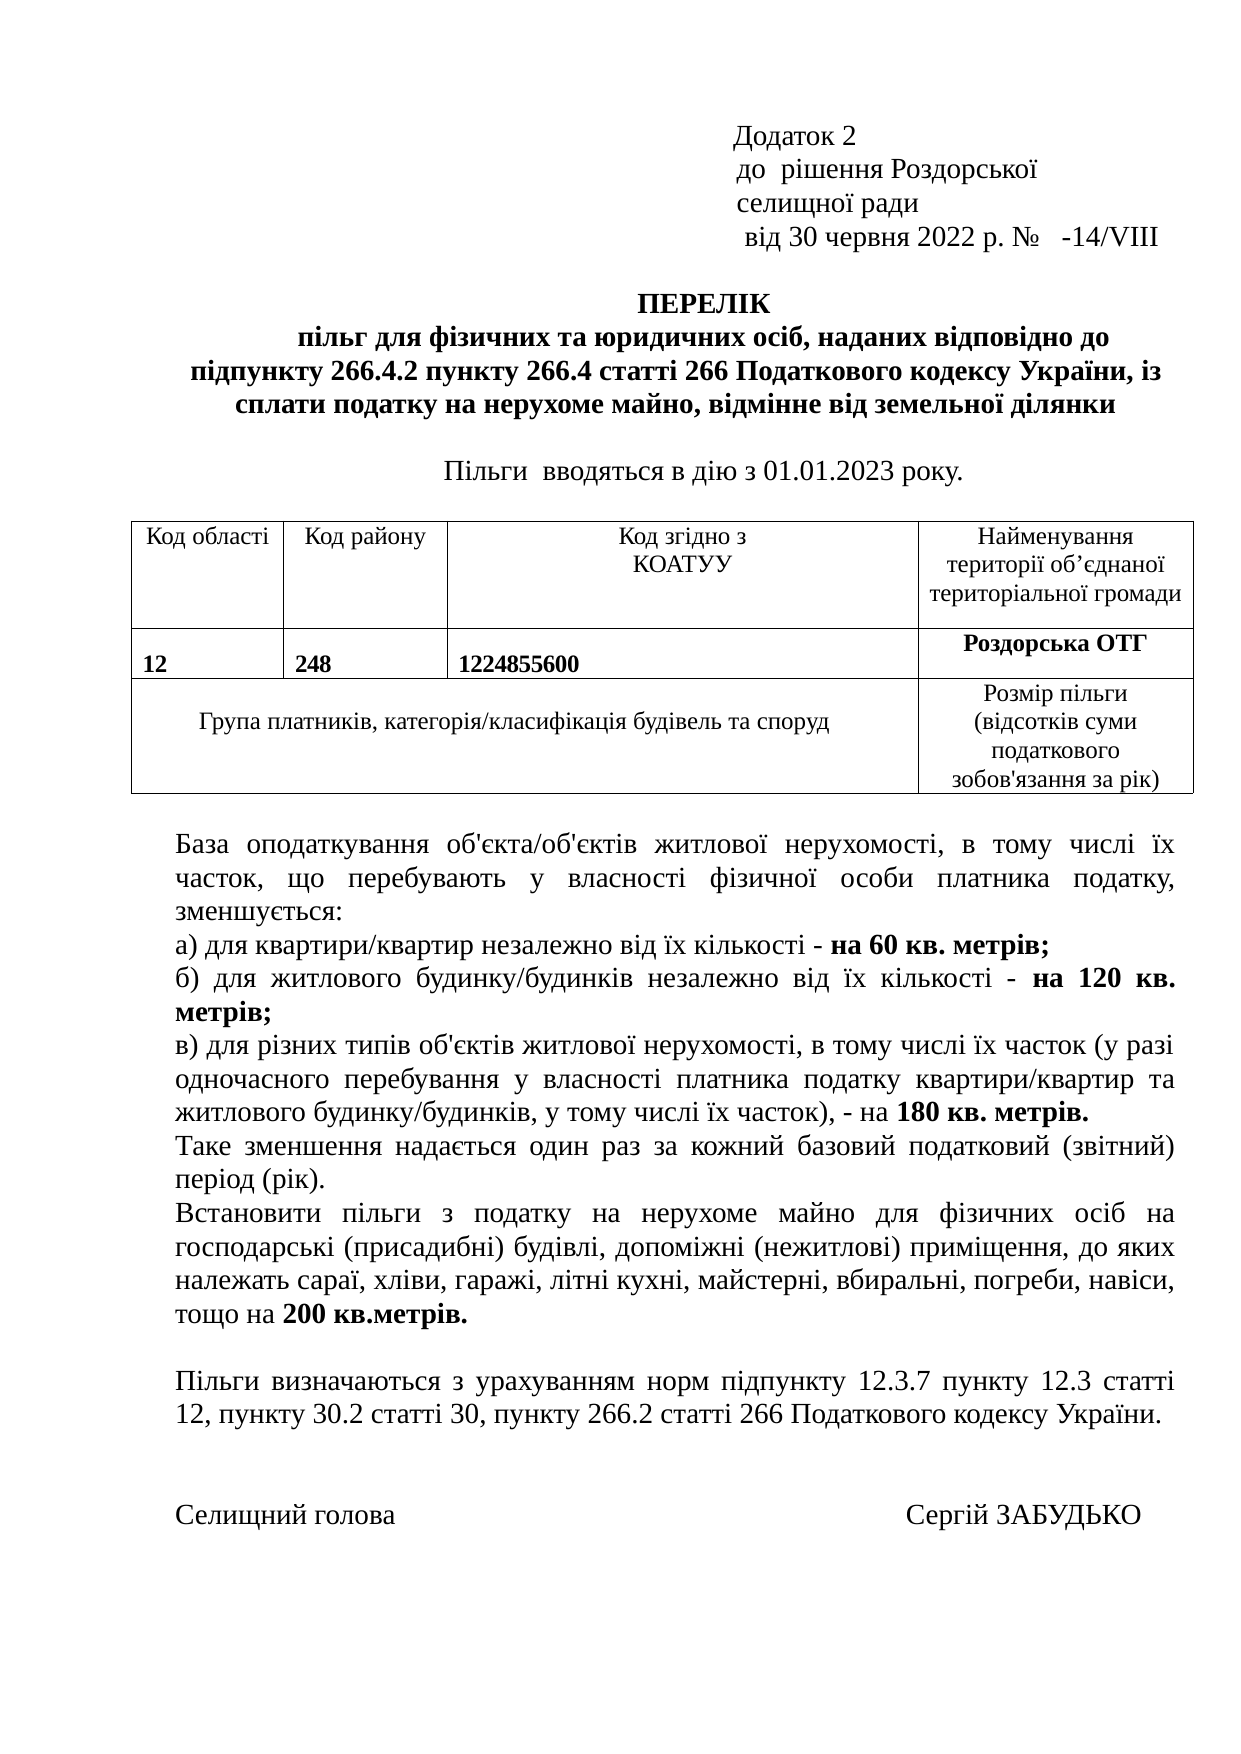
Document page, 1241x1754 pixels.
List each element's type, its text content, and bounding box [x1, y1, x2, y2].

table_header Код області [132, 522, 283, 628]
text в) для різних типів об'єктів житлової нерухомості, в тому числі їх часток (у разі одночасного перебування у власності платника податку квартири/квартир та житлового будинку/будинків, у тому числі їх часток), - на 180 кв. метрів. [175, 1027, 1176, 1128]
text від 30 червня 2022 р. № -14/VІІІ [175, 219, 1176, 252]
text Встановити пільги з податку на нерухоме майно для фізичних осіб на господарські (присадибні) будівлі, допоміжні (нежитлові) приміщення, до яких належать сараї, хліви, гаражі, літні кухні, майстерні, вбиральні, погреби, навіси, тощо на 200 кв.метрів. [175, 1195, 1176, 1329]
table_header Найменування території об’єднаної територіальної громади [919, 522, 1193, 628]
text б) для житлового будинку/будинків незалежно від їх кількості - на 120 кв. метрів; [175, 960, 1176, 1027]
table_cell 248 [284, 629, 447, 677]
table_header Код згідно з КОАТУУ [448, 522, 918, 628]
text Пільги визначаються з урахуванням норм підпункту 12.3.7 пункту 12.3 статті 12, пункту 30.2 статті 30, пункту 266.2 статті 266 Податкового кодексу України. [175, 1363, 1176, 1430]
text селищної ради [175, 185, 1176, 219]
table_cell 1224855600 [448, 629, 918, 677]
table_cell Роздорська ОТГ [919, 629, 1193, 677]
text до рішення Роздорської [175, 152, 1176, 185]
table_cell Розмір пільги (відсотків суми податкового зобов'язання за рік) [919, 679, 1193, 793]
text пільг для фізичних та юридичних осіб, наданих відповідно до підпункту 266.4.2 пункту 266.4 статті 266 Податкового кодексу України, із сплати податку на нерухоме майно, відмінне від земельної ділянки [175, 319, 1176, 420]
text Селищний голова Сергій ЗАБУДЬКО [175, 1497, 1176, 1531]
text Пільги вводяться в дію з 01.01.2023 року. [175, 453, 1176, 487]
text ПЕРЕЛІК [175, 286, 1176, 319]
table_cell 12 [132, 629, 283, 677]
text а) для квартири/квартир незалежно від їх кількості - на 60 кв. метрів; [175, 927, 1176, 960]
table_header Код району [284, 522, 447, 628]
text Таке зменшення надається один раз за кожний базовий податковий (звітний) період (рік). [175, 1128, 1176, 1195]
table_cell Група платників, категорія/класифікація будівель та споруд [132, 679, 918, 793]
text База оподаткування об'єкта/об'єктів житлової нерухомості, в тому числі їх часток, що перебувають у власності фізичної особи платника податку, зменшується: [175, 826, 1176, 927]
text Додаток 2 [175, 118, 1176, 152]
